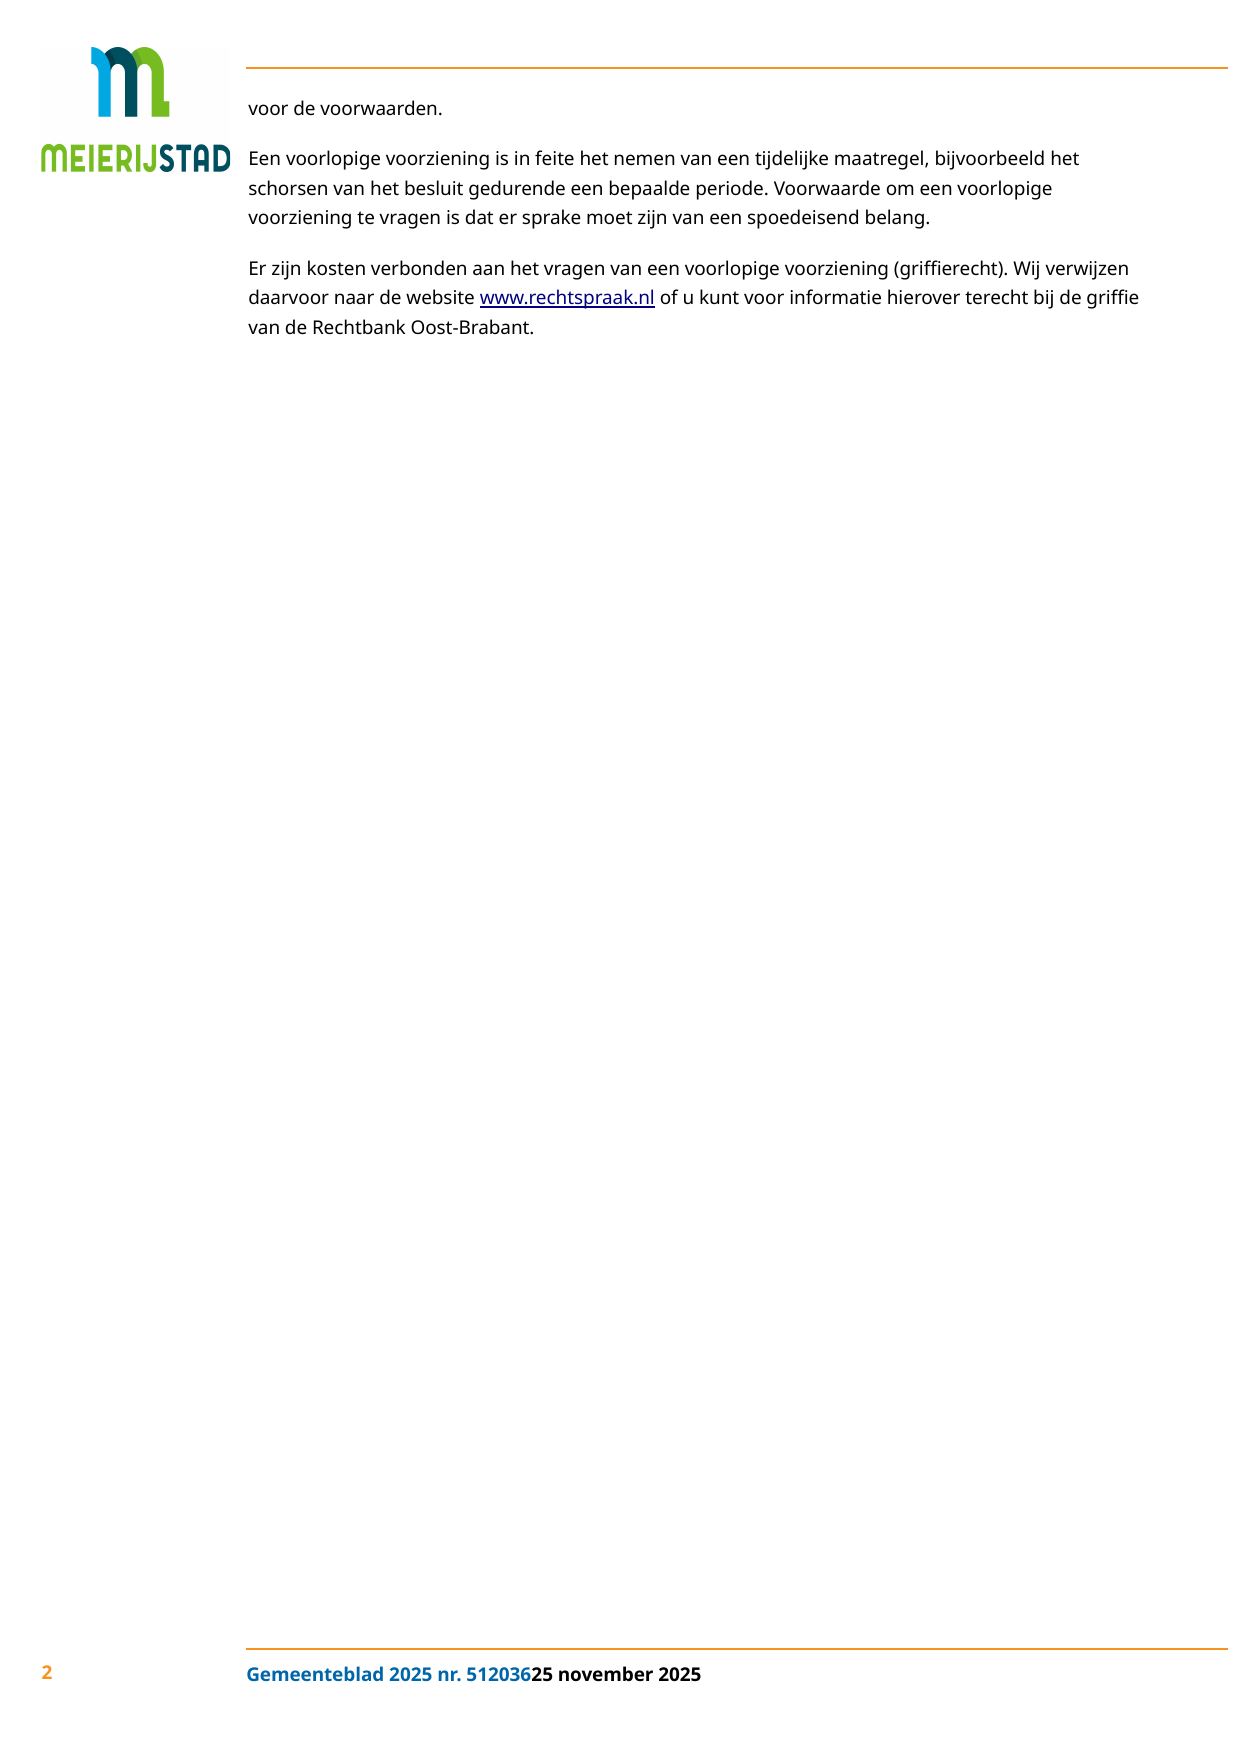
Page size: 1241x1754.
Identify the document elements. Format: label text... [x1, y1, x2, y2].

text Er zijn kosten verbonden aan het vragen van een voorlopige voorziening (griffierecht). Wij verwijzen daarvoor naar de website www.rechtspraak.nl of u kunt voor informatie hierover terecht bij de griffie van de Rechtbank Oost-Brabant. [248, 255, 1152, 340]
text Een voorlopige voorziening is in feite het nemen van een tijdelijke maatregel, bijvoorbeeld het schorsen van het besluit gedurende een bepaalde periode. Voorwaarde om een voorlopige voorziening te vragen is dat er sprake moet zijn van een spoedeisend belang. [248, 145, 1152, 230]
text voor de voorwaarden. [248, 95, 1152, 121]
picture [41, 47, 231, 172]
